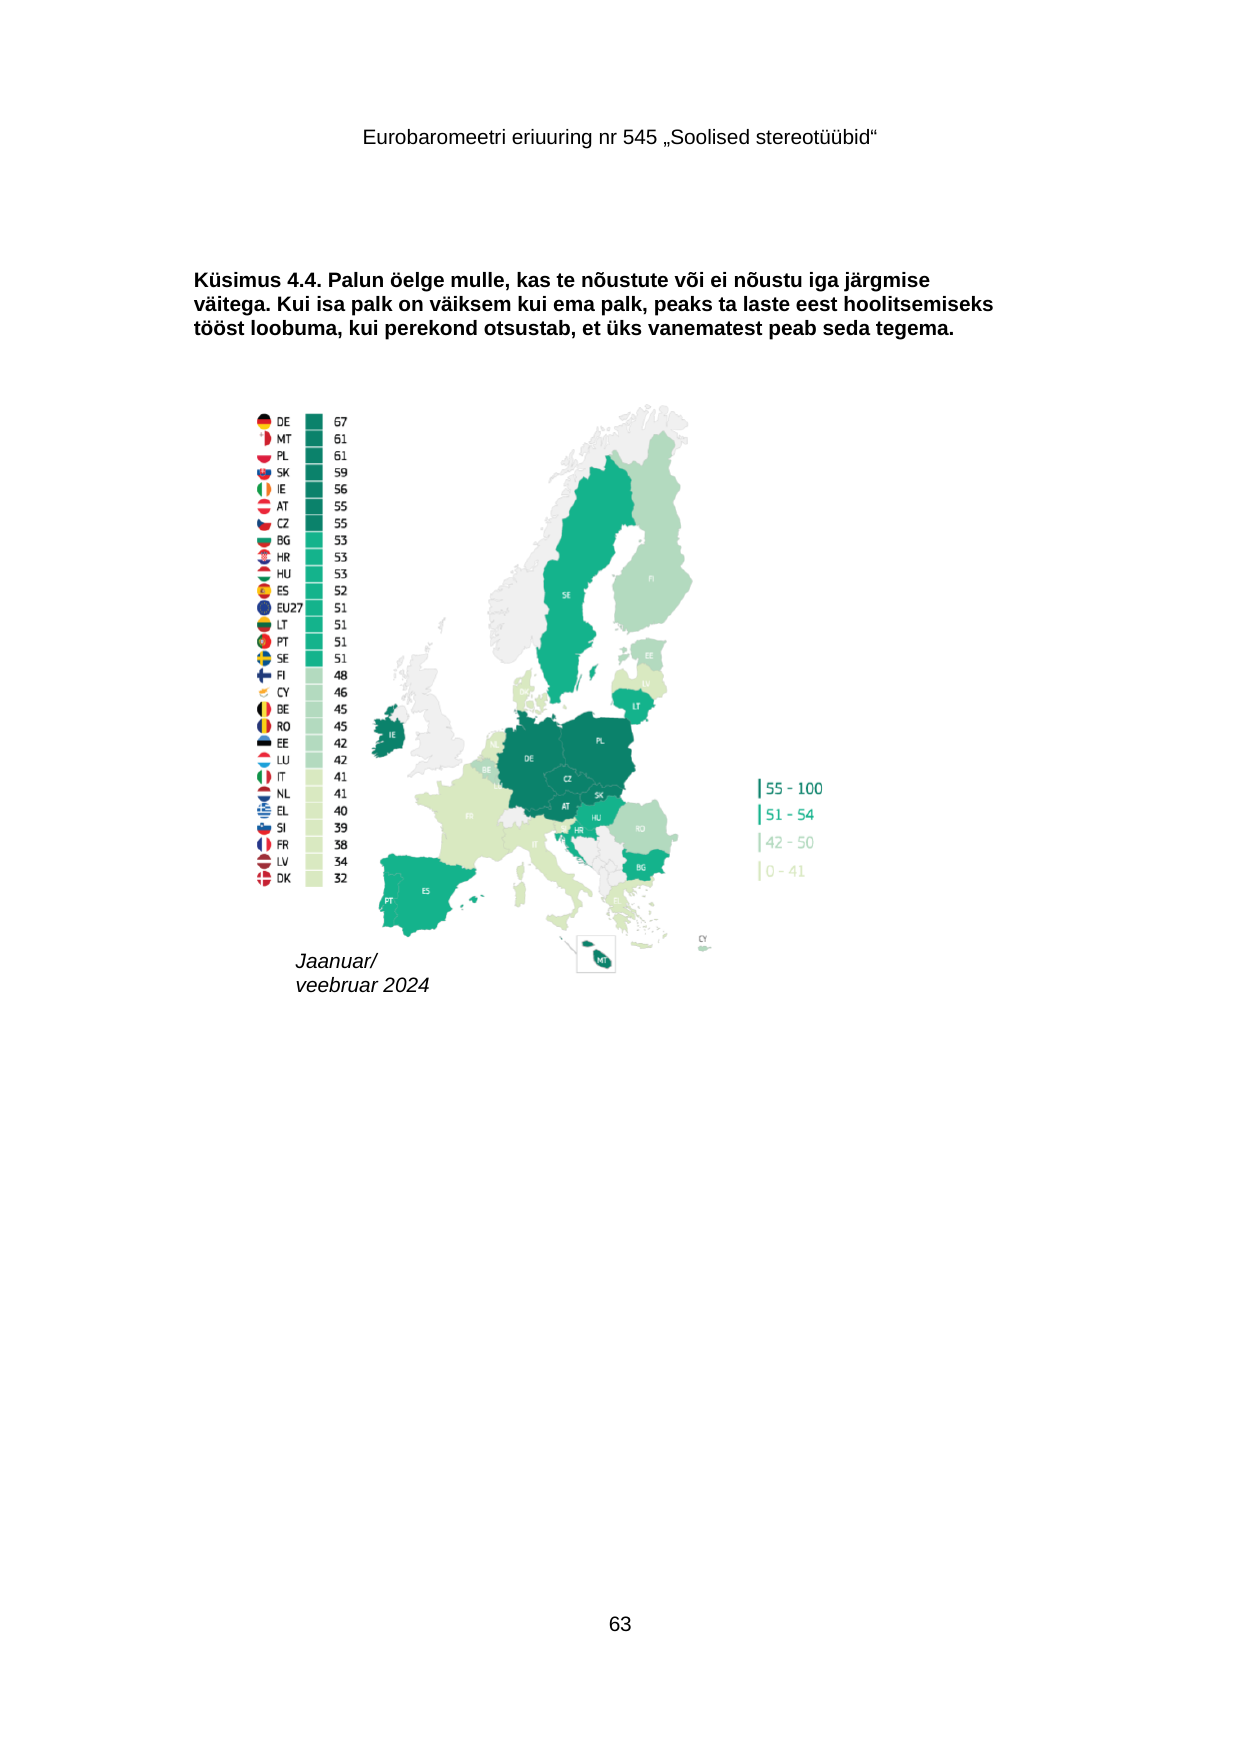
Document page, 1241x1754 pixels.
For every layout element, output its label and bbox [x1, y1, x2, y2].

picture [243, 398, 835, 974]
